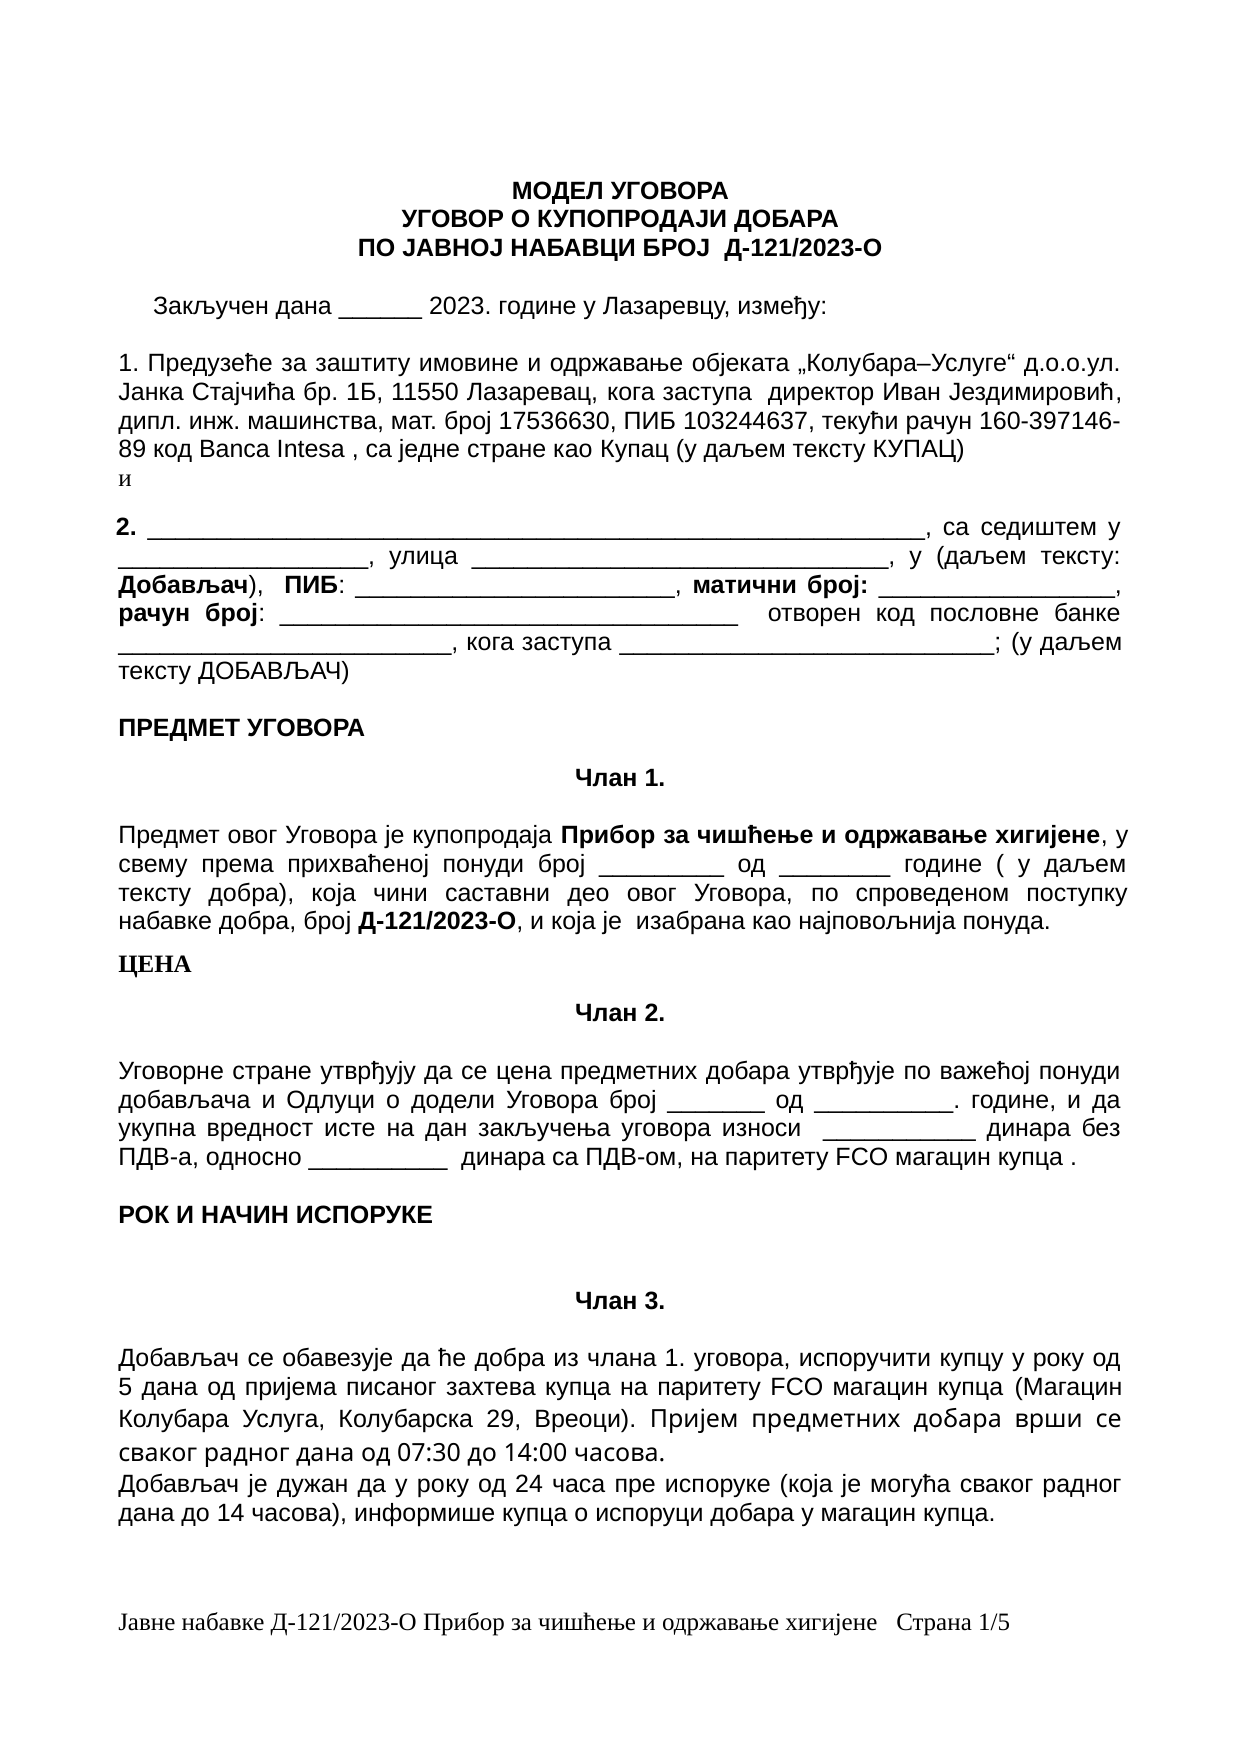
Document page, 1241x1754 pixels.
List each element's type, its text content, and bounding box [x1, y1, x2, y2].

text и [118, 463, 1122, 492]
text Члан 3. [118, 1286, 1122, 1315]
text УГОВОР О КУПОПРОДАЈИ ДОБАРА [118, 204, 1122, 233]
text РОК И НАЧИН ИСПОРУКЕ [118, 1200, 1122, 1228]
text Члан 1. [118, 762, 1122, 791]
text 2. ________________________________________________________, са седиштем у __________________, улица ______________________________, у (даљем тексту: Добављач), ПИБ: _______________________, матични број: _________________, рачун број: _________________________________ отворен код пословне банке ________________________, кога заступа ___________________________; (у даљем тексту ДОБАВЉАЧ) [104, 512, 1122, 685]
text Предмет овог Уговора је купопродаја Прибор за чишћење и одржавање хигијене, у свему према прихваћеној понуди број _________ од ________ године ( у даљем тексту добра), која чини саставни део овог Уговора, по спроведеном поступку набавке добра, број Д-121/2023-O, и која је изабрана као најповољнија понуда. [118, 820, 1128, 935]
text Добављач се обавезује да ће добра из члана 1. уговора, испоручити купцу у року од 5 дана од пријема писаног захтева купца на паритету FCO магацин купца (Магацин Колубара Услуга, Колубарска 29, Вреоци). Пријем предметних добара врши се сваког радног дана од 07:30 до 14:00 часова. [118, 1343, 1122, 1469]
text ПО ЈАВНОЈ НАБАВЦИ БРОЈ Д-121/2023-O [118, 233, 1122, 262]
text Добављач је дужан да у року од 24 часа пре испоруке (која је могућа сваког радног дана до 14 часова), информише купца о испоруци добара у магацин купца. [118, 1469, 1122, 1527]
text МОДЕЛ УГОВОРА [118, 176, 1122, 204]
text Члан 2. [118, 998, 1122, 1027]
text Закључен дана ______ 2023. године у Лазаревцу, између: [118, 291, 1122, 319]
text 1. Предузеће за заштиту имовине и одржавање објеката „Колубара–Услуге“ д.о.о.ул. Јанка Стајчића бр. 1Б, 11550 Лазаревац, кога заступа директор Иван Јездимировић, дипл. инж. машинства, мат. број 17536630, ПИБ 103244637, текући рачун 160-397146-89 код Banca Intesa , са једне стране као Купац (у даљем тексту КУПАЦ) [118, 348, 1122, 463]
text ЦЕНА [118, 949, 1122, 978]
text ПРЕДМЕТ УГОВОРА [118, 713, 1122, 742]
text Уговорне стране утврђују да се цена предметних добара утврђује по важећој понуди добављача и Одлуци о додели Уговора број _______ од __________. године, и да укупна вредност исте на дан закључења уговора износи ___________ динара без ПДВ-а, односно __________ динара са ПДВ-ом, на паритету FCO магацин купца . [118, 1056, 1122, 1171]
